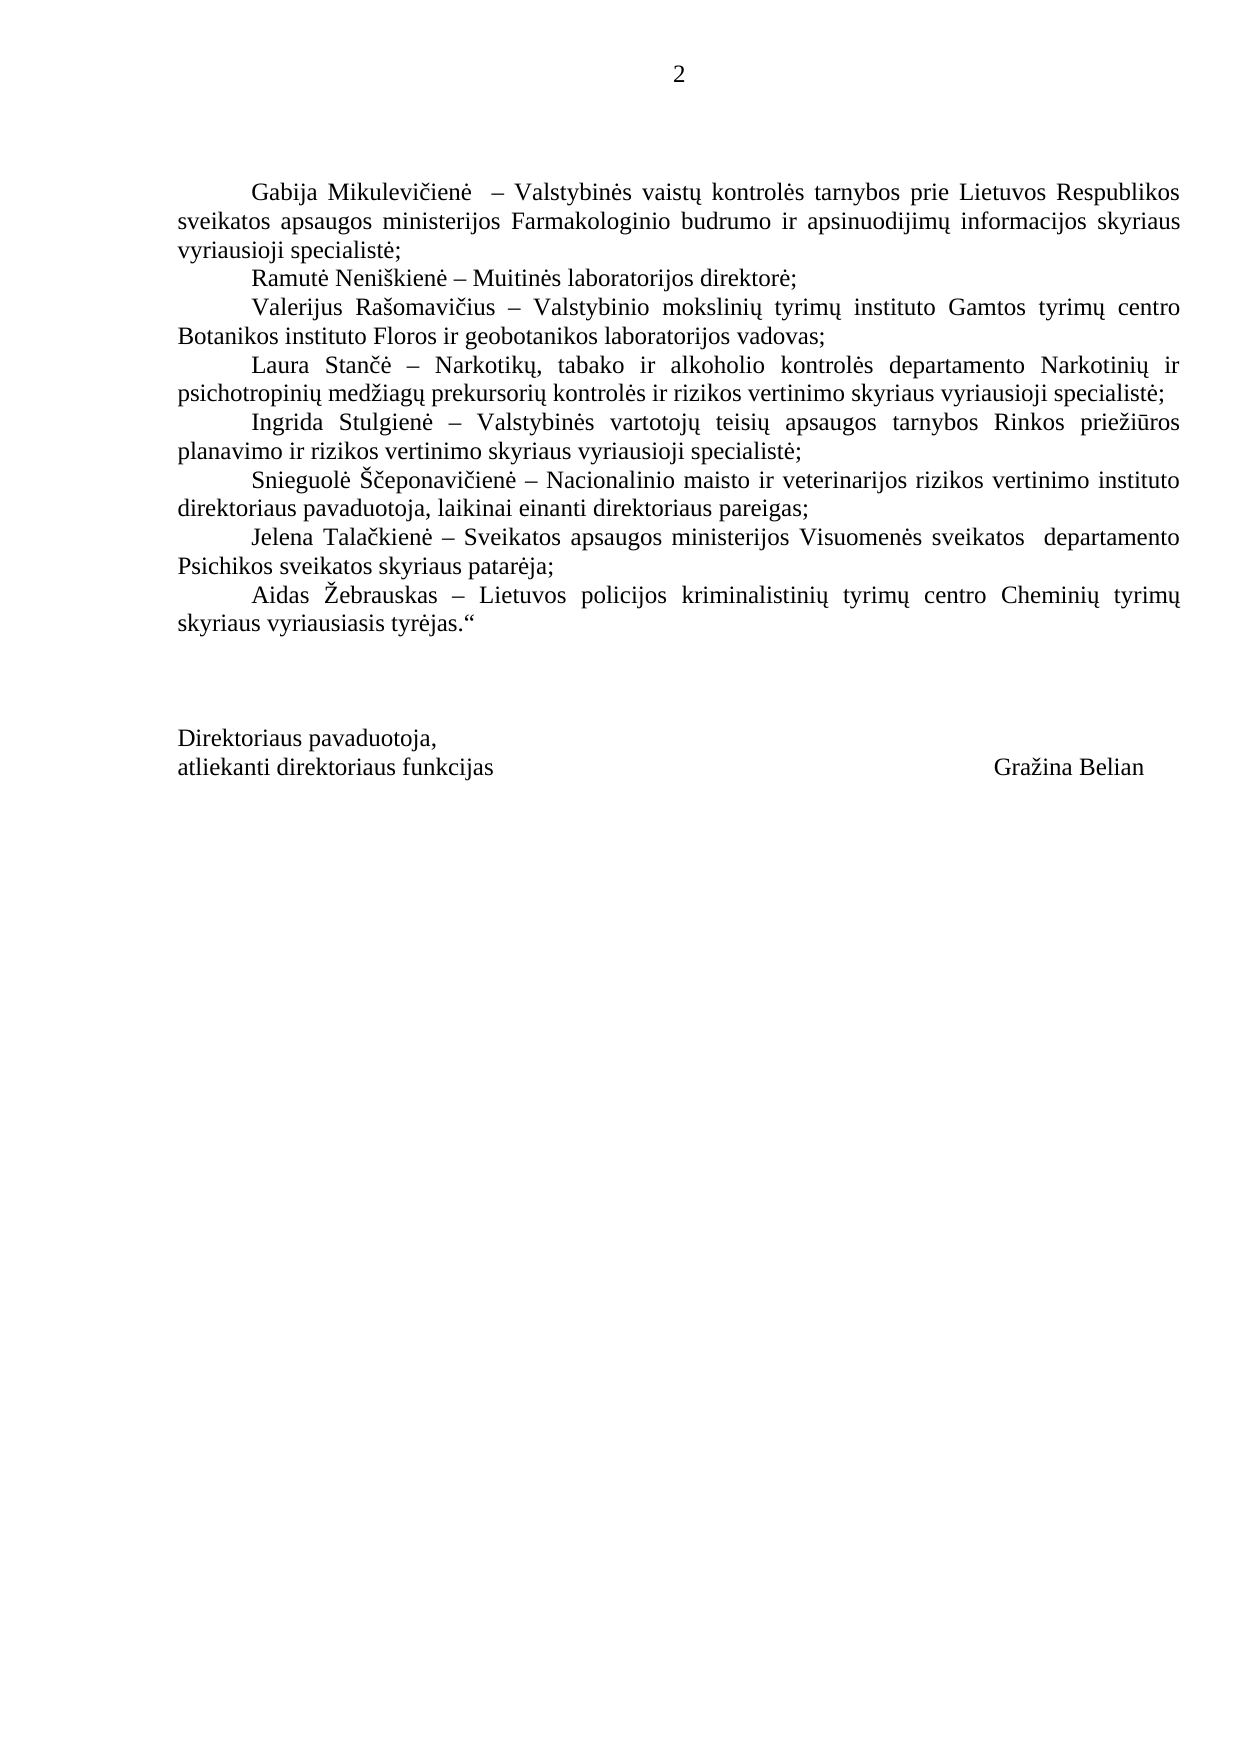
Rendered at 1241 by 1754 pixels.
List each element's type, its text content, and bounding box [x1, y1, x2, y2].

text Ingrida Stulgienė – Valstybinės vartotojų teisių apsaugos tarnybos Rinkos priežiūros planavimo ir rizikos vertinimo skyriaus vyriausioji specialistė; [177, 407, 1181, 465]
text atliekanti direktoriaus funkcijas Gražina Belian [177, 752, 1181, 781]
text Jelena Talačkienė – Sveikatos apsaugos ministerijos Visuomenės sveikatos departamento Psichikos sveikatos skyriaus patarėja; [177, 522, 1181, 580]
text Gabija Mikulevičienė – Valstybinės vaistų kontrolės tarnybos prie Lietuvos Respublikos sveikatos apsaugos ministerijos Farmakologinio budrumo ir apsinuodijimų informacijos skyriaus vyriausioji specialistė; [177, 177, 1181, 263]
text Ramutė Neniškienė – Muitinės laboratorijos direktorė; [177, 263, 1181, 292]
text Valerijus Rašomavičius – Valstybinio mokslinių tyrimų instituto Gamtos tyrimų centro Botanikos instituto Floros ir geobotanikos laboratorijos vadovas; [177, 292, 1181, 350]
text Direktoriaus pavaduotoja, [177, 723, 1181, 752]
text Aidas Žebrauskas – Lietuvos policijos kriminalistinių tyrimų centro Cheminių tyrimų skyriaus vyriausiasis tyrėjas.“ [177, 580, 1181, 637]
text Snieguolė Ščeponavičienė – Nacionalinio maisto ir veterinarijos rizikos vertinimo instituto direktoriaus pavaduotoja, laikinai einanti direktoriaus pareigas; [177, 465, 1181, 522]
text Laura Stančė – Narkotikų, tabako ir alkoholio kontrolės departamento Narkotinių ir psichotropinių medžiagų prekursorių kontrolės ir rizikos vertinimo skyriaus vyriausioji specialistė; [177, 350, 1181, 407]
